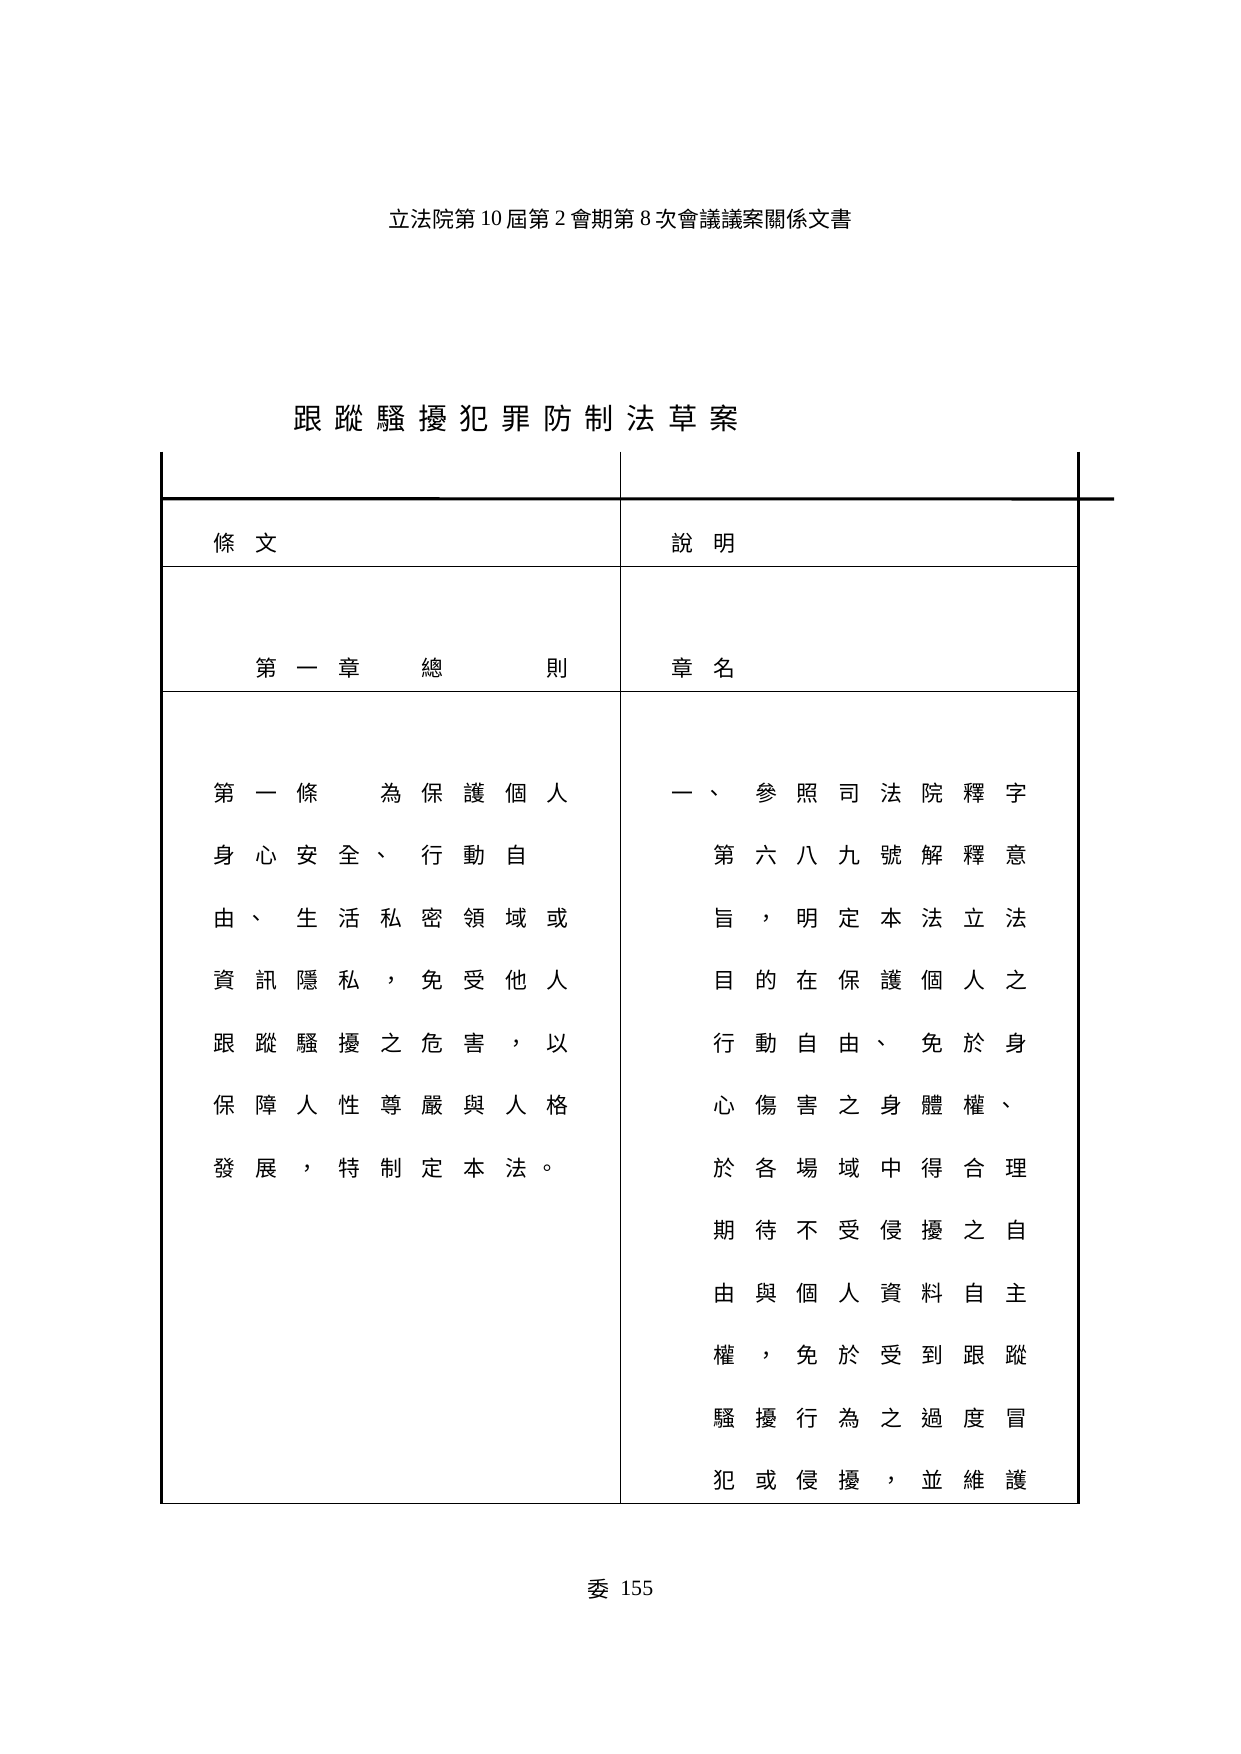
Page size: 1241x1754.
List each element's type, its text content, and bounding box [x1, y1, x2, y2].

table_cell [163, 452, 620, 497]
table_cell 條文 [163, 501, 620, 566]
table_cell 一、參照司法院釋字第六八九號解釋意旨，明定本法立法目的在保護個人之行動自由、免於身心傷害之身體權、於各場域中得合理期待不受侵擾之自由與個人資料自主權，免於受到跟蹤騷擾行為之過度冒犯或侵擾，並維護 [621, 692, 1077, 1503]
table_cell 說明 [621, 501, 1077, 566]
table_cell 章名 [621, 567, 1077, 691]
table_header 跟蹤騷擾犯罪防制法草案 [162, 313, 1078, 452]
table_cell 第一章 總 則 [163, 567, 620, 691]
table_cell 第一條 為保護個人身心安全、行動自由、生活私密領域或資訊隱私，免受他人跟蹤騷擾之危害，以保障人性尊嚴與人格發展，特制定本法。 [163, 692, 620, 1503]
table_cell [621, 452, 1077, 497]
